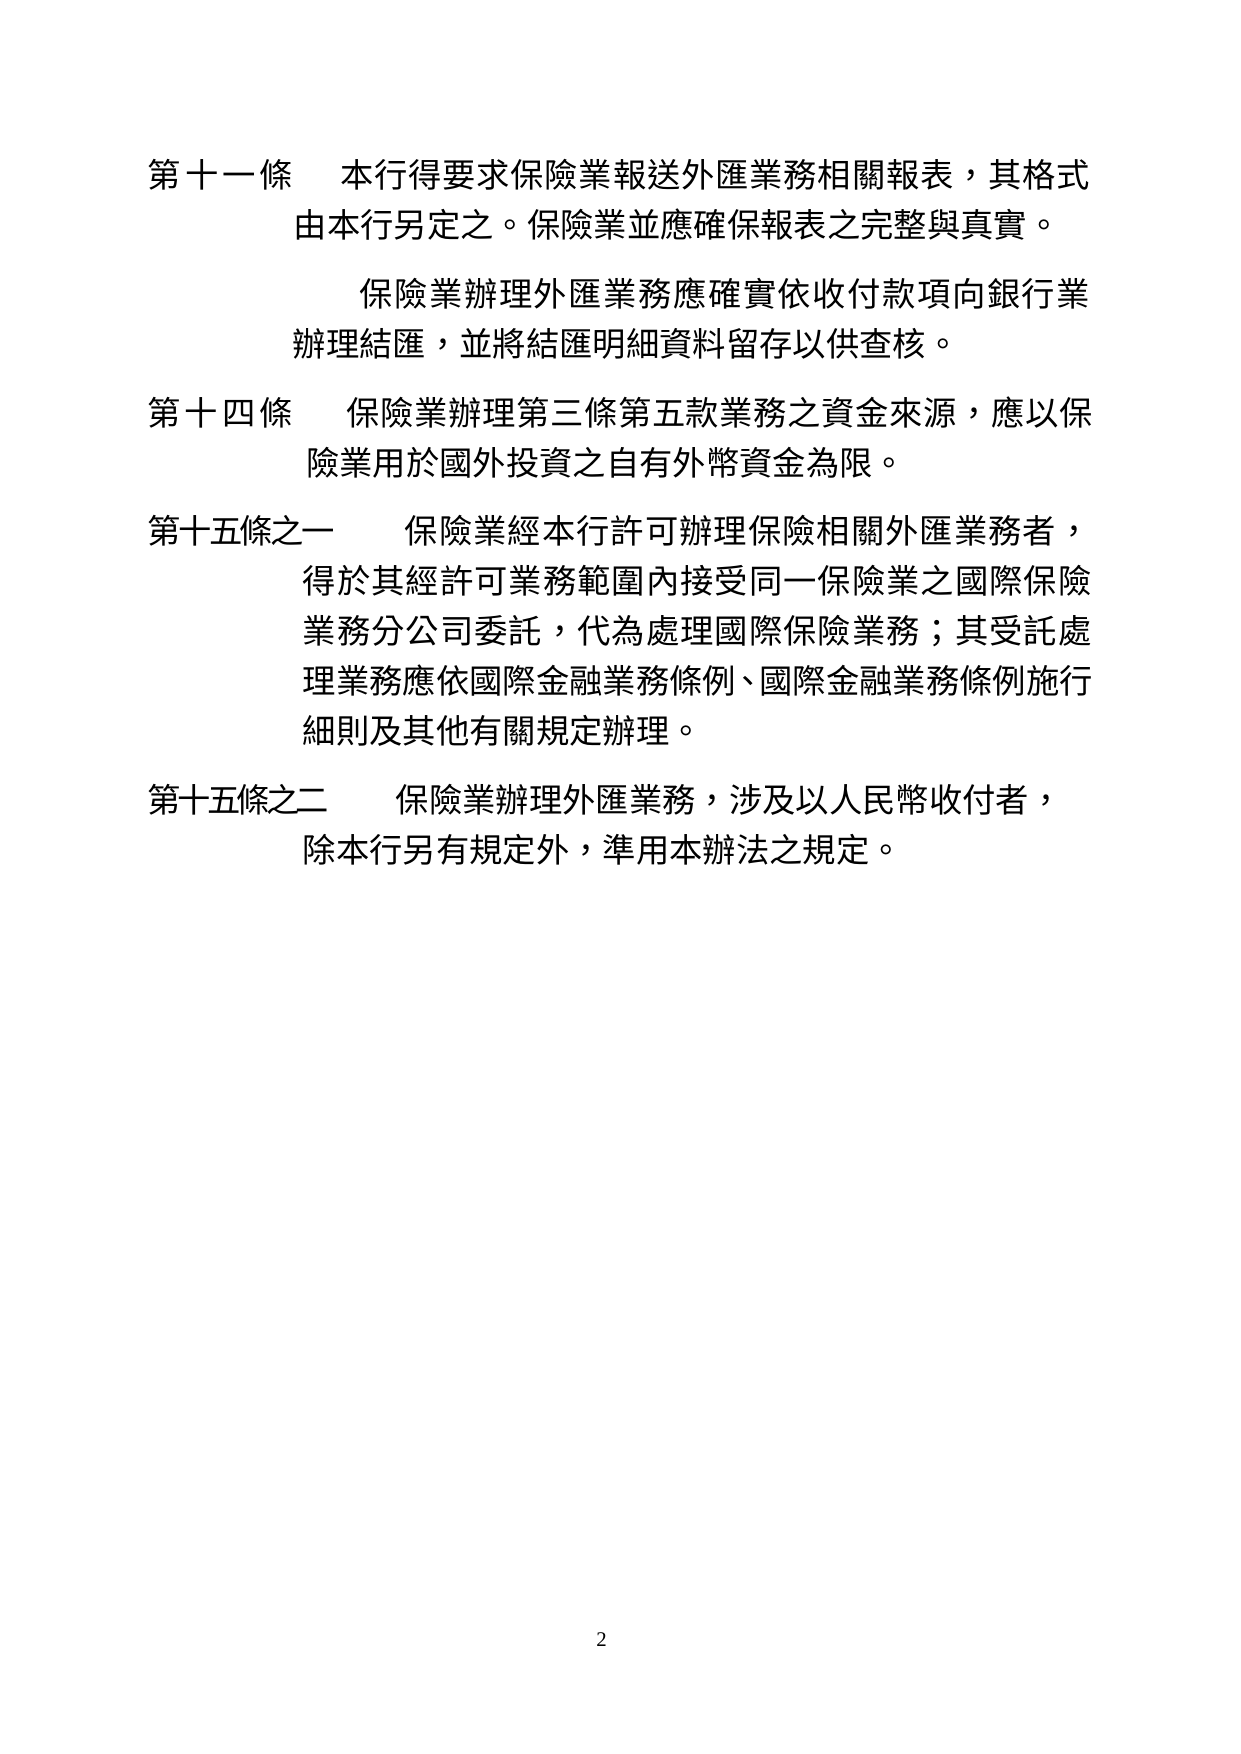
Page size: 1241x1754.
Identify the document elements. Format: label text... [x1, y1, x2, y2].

text 第十四條□ 保險業辦理第三條第五款業務之資金來源，應以保險業用於國外投資之自有外幣資金為限。 [148, 385, 1092, 485]
text 保險業辦理外匯業務應確實依收付款項向銀行業辦理結匯，並將結匯明細資料留存以供查核。 [293, 266, 1092, 366]
text 第十一條□ 本行得要求保險業報送外匯業務相關報表，其格式□□由本行另定之。保險業並應確保報表之完整與真實。 [148, 148, 1092, 248]
text 第十五條之二□□保險業辦理外匯業務，涉及以人民幣收付者，除本行另有規定外，準用本辦法之規定。 [148, 773, 1092, 873]
text 第十五條之一□□保險業經本行許可辦理保險相關外匯業務者，得於其經許可業務範圍內接受同一保險業之國際保險業務分公司委託，代為處理國際保險業務；其受託處理業務應依國際金融業務條例、國際金融業務條例施行細則及其他有關規定辦理。 [148, 504, 1092, 754]
